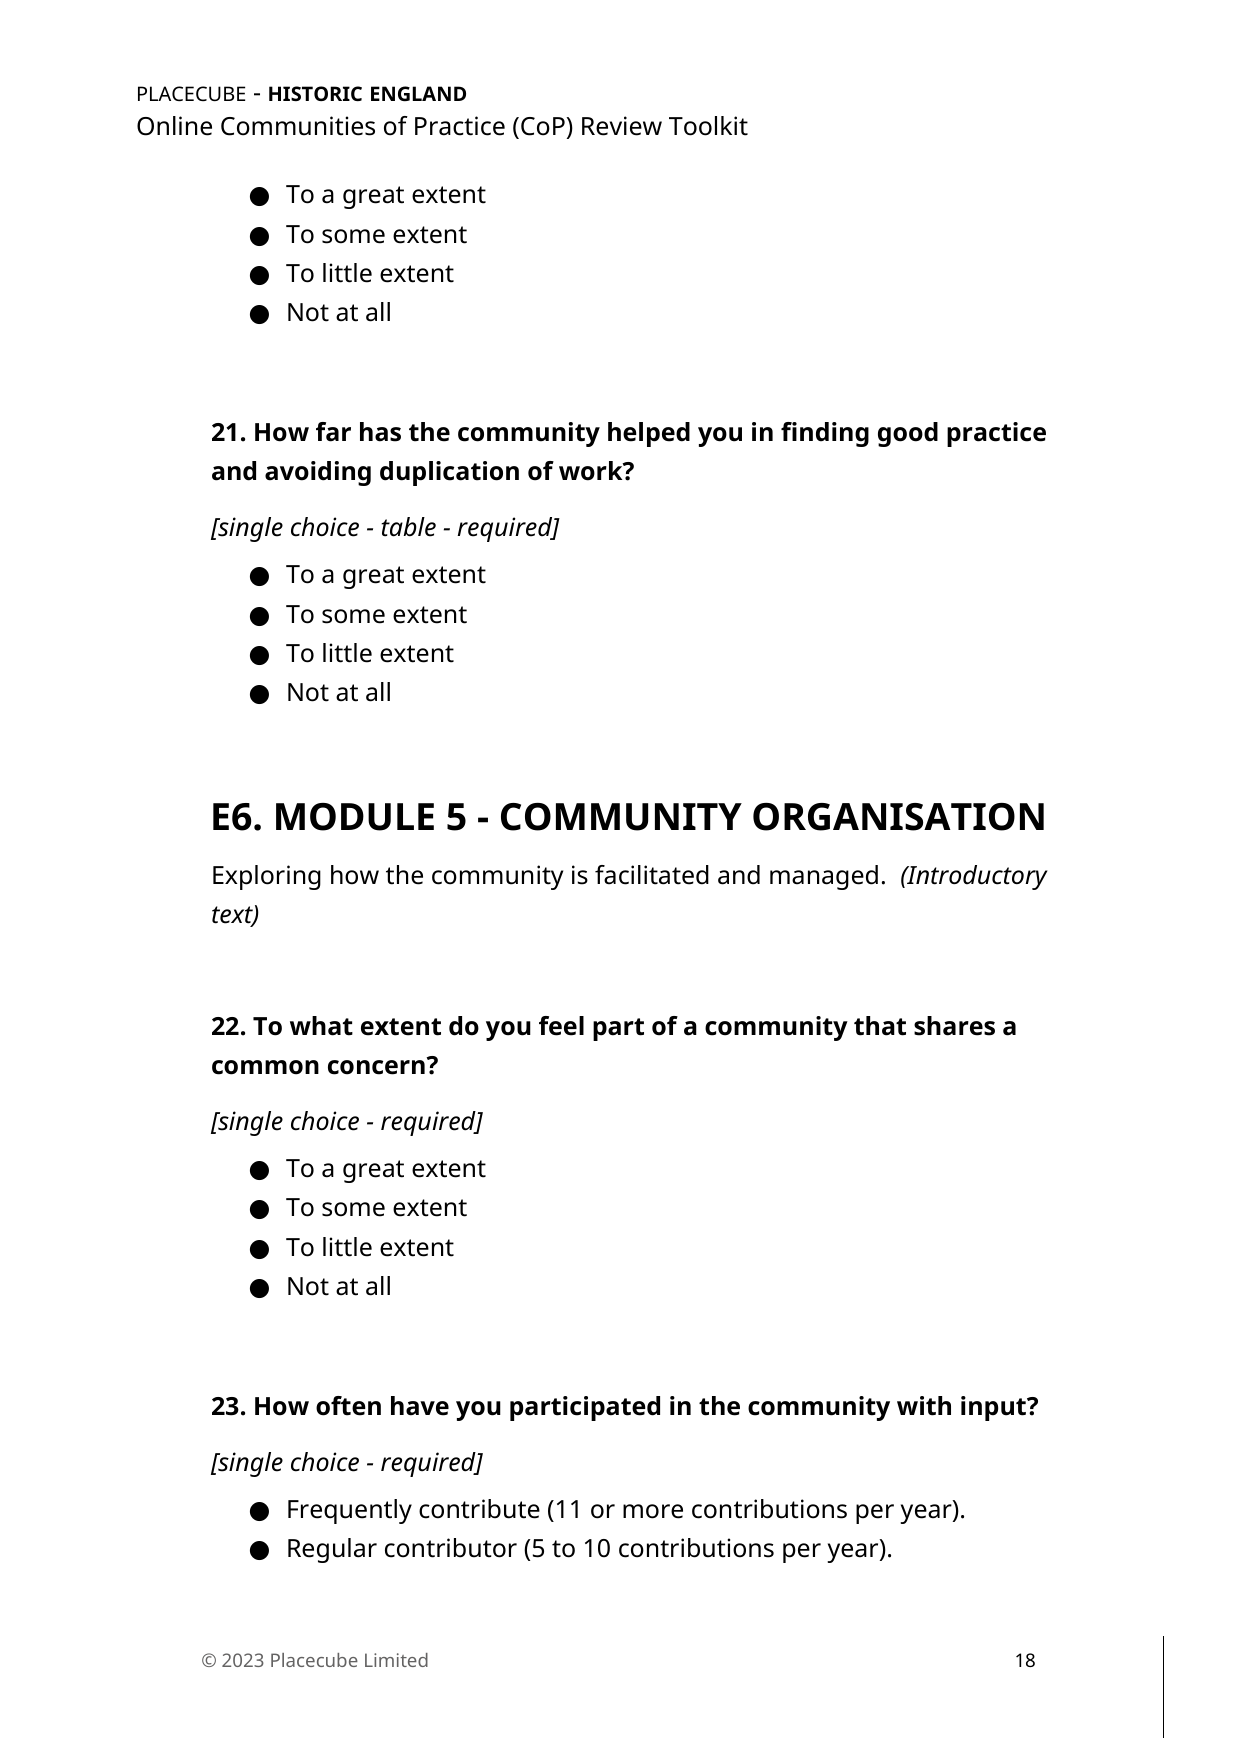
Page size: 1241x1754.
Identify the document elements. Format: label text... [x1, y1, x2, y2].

subtitle E6. MODULE 5 - COMMUNITY ORGANISATION [210, 791, 1163, 842]
list To little extent [248, 256, 1163, 289]
text 22. To what extent do you feel part of a community that shares a common concern? [211, 1008, 1092, 1082]
list To some extent [248, 596, 1163, 630]
list To some extent [248, 216, 1163, 250]
list To a great extent [248, 1151, 1163, 1185]
list To some extent [248, 1190, 1163, 1224]
list Not at all [248, 1268, 1163, 1302]
list Not at all [248, 295, 1163, 329]
list Frequently contribute (11 or more contributions per year). [248, 1492, 1163, 1526]
list Not at all [248, 675, 1163, 709]
text [single choice - required] [211, 1444, 1092, 1478]
text 21. How far has the community helped you in finding good practice and avoiding duplication of work? [211, 415, 1092, 488]
text [single choice - table - required] [211, 510, 1092, 544]
text [single choice - required] [211, 1103, 1092, 1137]
list To a great extent [248, 557, 1163, 591]
list To little extent [248, 636, 1163, 669]
text Exploring how the community is facilitated and managed. (Introductory text) [211, 857, 1092, 931]
text 23. How often have you participated in the community with input? [211, 1388, 1092, 1422]
list Regular contributor (5 to 10 contributions per year). [248, 1531, 1163, 1565]
list To a great extent [248, 177, 1163, 211]
list To little extent [248, 1229, 1163, 1263]
